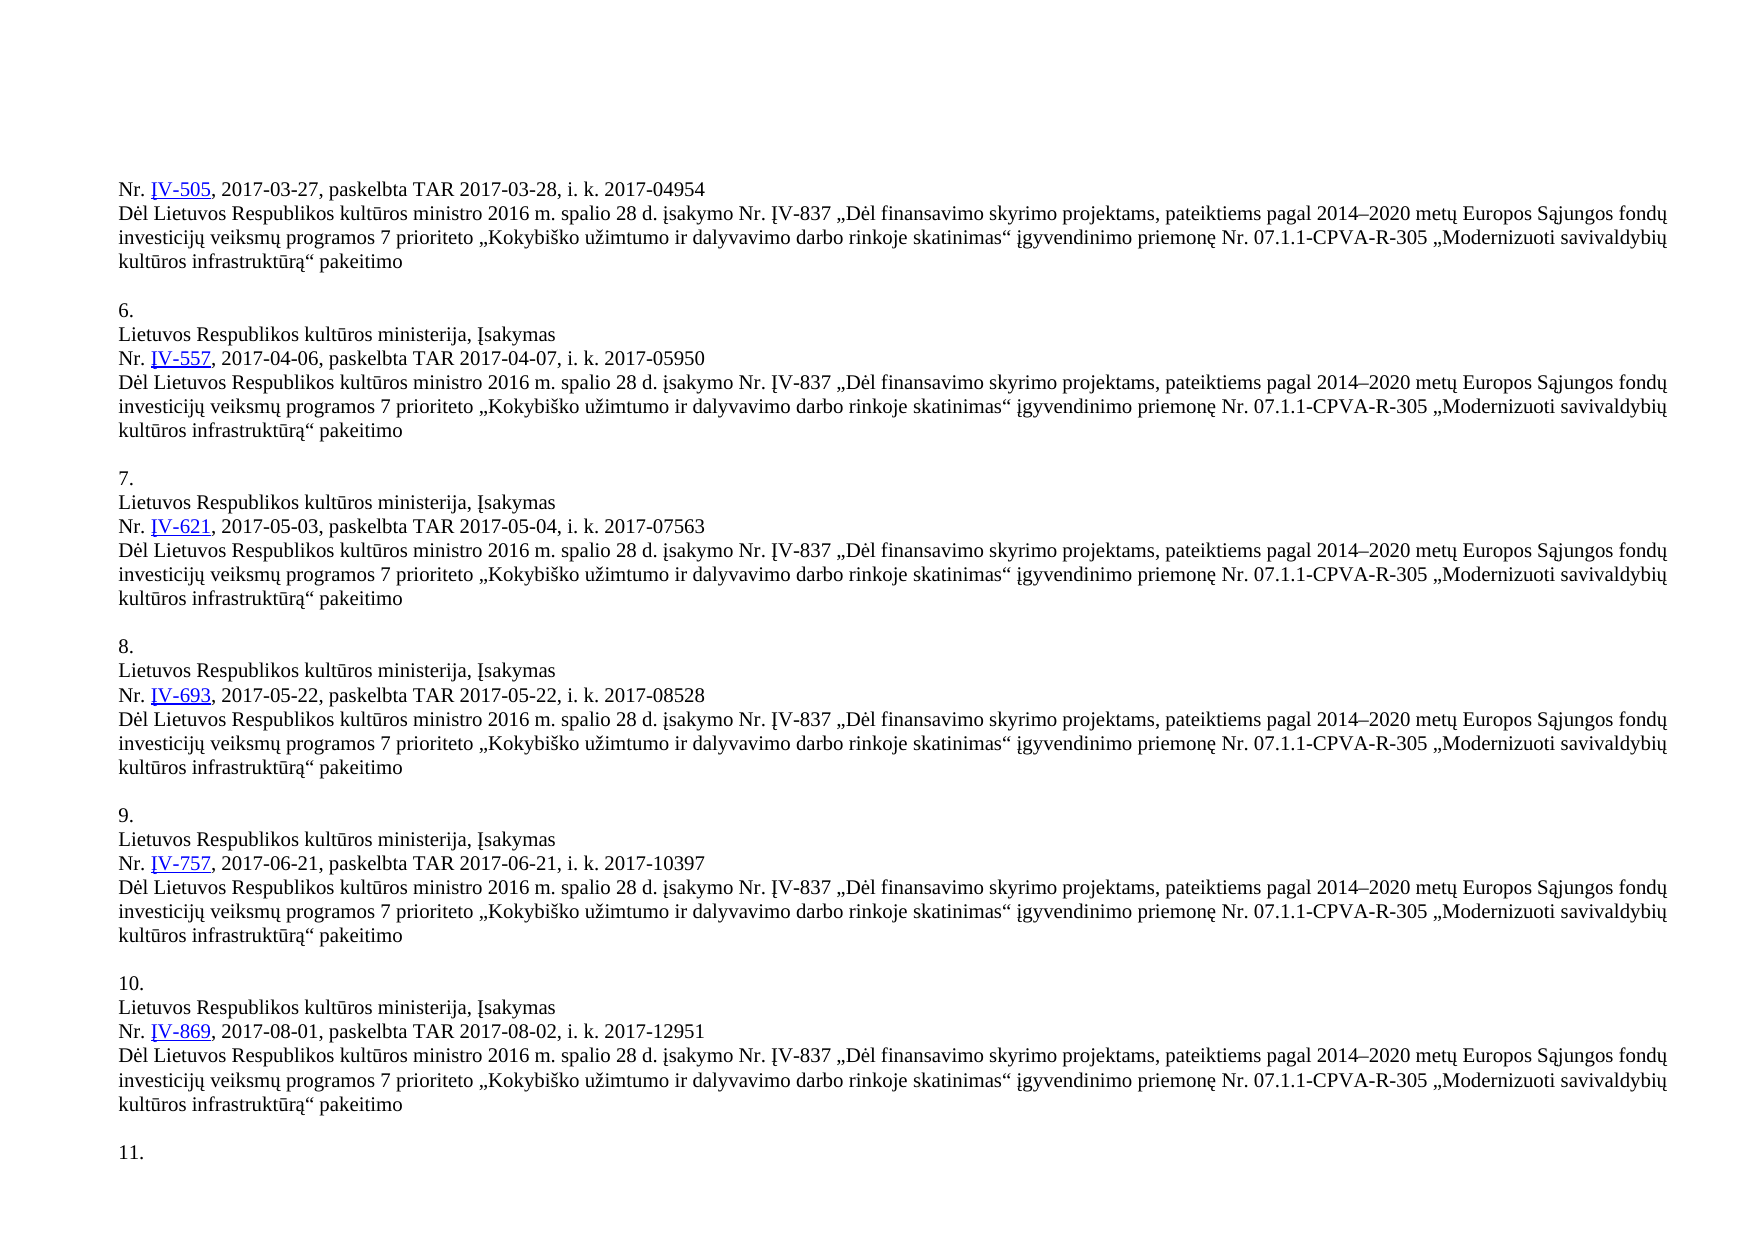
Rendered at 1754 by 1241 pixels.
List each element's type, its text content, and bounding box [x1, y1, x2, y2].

text Nr. ĮV-869, 2017-08-01, paskelbta TAR 2017-08-02, i. k. 2017-12951 [118, 1019, 1668, 1043]
text 11. [118, 1140, 1668, 1164]
text Lietuvos Respublikos kultūros ministerija, Įsakymas [118, 322, 1668, 346]
text Nr. ĮV-693, 2017-05-22, paskelbta TAR 2017-05-22, i. k. 2017-08528 [118, 682, 1668, 707]
text 6. [118, 297, 1668, 322]
text 7. [118, 466, 1668, 490]
text Dėl Lietuvos Respublikos kultūros ministro 2016 m. spalio 28 d. įsakymo Nr. ĮV-837 „Dėl finansavimo skyrimo projektams, pateiktiems pagal 2014–2020 metų Europos Sąjungos fondų investicijų veiksmų programos 7 prioriteto „Kokybiško užimtumo ir dalyvavimo darbo rinkoje skatinimas“ įgyvendinimo priemonę Nr. 07.1.1-CPVA-R-305 „Modernizuoti savivaldybių kultūros infrastruktūrą“ pakeitimo [118, 875, 1668, 947]
text Lietuvos Respublikos kultūros ministerija, Įsakymas [118, 827, 1668, 851]
text 10. [118, 971, 1668, 995]
text Dėl Lietuvos Respublikos kultūros ministro 2016 m. spalio 28 d. įsakymo Nr. ĮV-837 „Dėl finansavimo skyrimo projektams, pateiktiems pagal 2014–2020 metų Europos Sąjungos fondų investicijų veiksmų programos 7 prioriteto „Kokybiško užimtumo ir dalyvavimo darbo rinkoje skatinimas“ įgyvendinimo priemonę Nr. 07.1.1-CPVA-R-305 „Modernizuoti savivaldybių kultūros infrastruktūrą“ pakeitimo [118, 707, 1668, 779]
text 9. [118, 803, 1668, 827]
text Nr. ĮV-757, 2017-06-21, paskelbta TAR 2017-06-21, i. k. 2017-10397 [118, 851, 1668, 875]
text Nr. ĮV-621, 2017-05-03, paskelbta TAR 2017-05-04, i. k. 2017-07563 [118, 514, 1668, 538]
text Dėl Lietuvos Respublikos kultūros ministro 2016 m. spalio 28 d. įsakymo Nr. ĮV-837 „Dėl finansavimo skyrimo projektams, pateiktiems pagal 2014–2020 metų Europos Sąjungos fondų investicijų veiksmų programos 7 prioriteto „Kokybiško užimtumo ir dalyvavimo darbo rinkoje skatinimas“ įgyvendinimo priemonę Nr. 07.1.1-CPVA-R-305 „Modernizuoti savivaldybių kultūros infrastruktūrą“ pakeitimo [118, 538, 1668, 610]
text Lietuvos Respublikos kultūros ministerija, Įsakymas [118, 995, 1668, 1019]
text Lietuvos Respublikos kultūros ministerija, Įsakymas [118, 658, 1668, 682]
text Dėl Lietuvos Respublikos kultūros ministro 2016 m. spalio 28 d. įsakymo Nr. ĮV-837 „Dėl finansavimo skyrimo projektams, pateiktiems pagal 2014–2020 metų Europos Sąjungos fondų investicijų veiksmų programos 7 prioriteto „Kokybiško užimtumo ir dalyvavimo darbo rinkoje skatinimas“ įgyvendinimo priemonę Nr. 07.1.1-CPVA-R-305 „Modernizuoti savivaldybių kultūros infrastruktūrą“ pakeitimo [118, 370, 1668, 442]
text Dėl Lietuvos Respublikos kultūros ministro 2016 m. spalio 28 d. įsakymo Nr. ĮV-837 „Dėl finansavimo skyrimo projektams, pateiktiems pagal 2014–2020 metų Europos Sąjungos fondų investicijų veiksmų programos 7 prioriteto „Kokybiško užimtumo ir dalyvavimo darbo rinkoje skatinimas“ įgyvendinimo priemonę Nr. 07.1.1-CPVA-R-305 „Modernizuoti savivaldybių kultūros infrastruktūrą“ pakeitimo [118, 1043, 1668, 1116]
text Nr. ĮV-505, 2017-03-27, paskelbta TAR 2017-03-28, i. k. 2017-04954 [118, 177, 1668, 201]
text Nr. ĮV-557, 2017-04-06, paskelbta TAR 2017-04-07, i. k. 2017-05950 [118, 346, 1668, 370]
text Lietuvos Respublikos kultūros ministerija, Įsakymas [118, 490, 1668, 514]
text 8. [118, 634, 1668, 658]
text Dėl Lietuvos Respublikos kultūros ministro 2016 m. spalio 28 d. įsakymo Nr. ĮV-837 „Dėl finansavimo skyrimo projektams, pateiktiems pagal 2014–2020 metų Europos Sąjungos fondų investicijų veiksmų programos 7 prioriteto „Kokybiško užimtumo ir dalyvavimo darbo rinkoje skatinimas“ įgyvendinimo priemonę Nr. 07.1.1-CPVA-R-305 „Modernizuoti savivaldybių kultūros infrastruktūrą“ pakeitimo [118, 201, 1668, 273]
